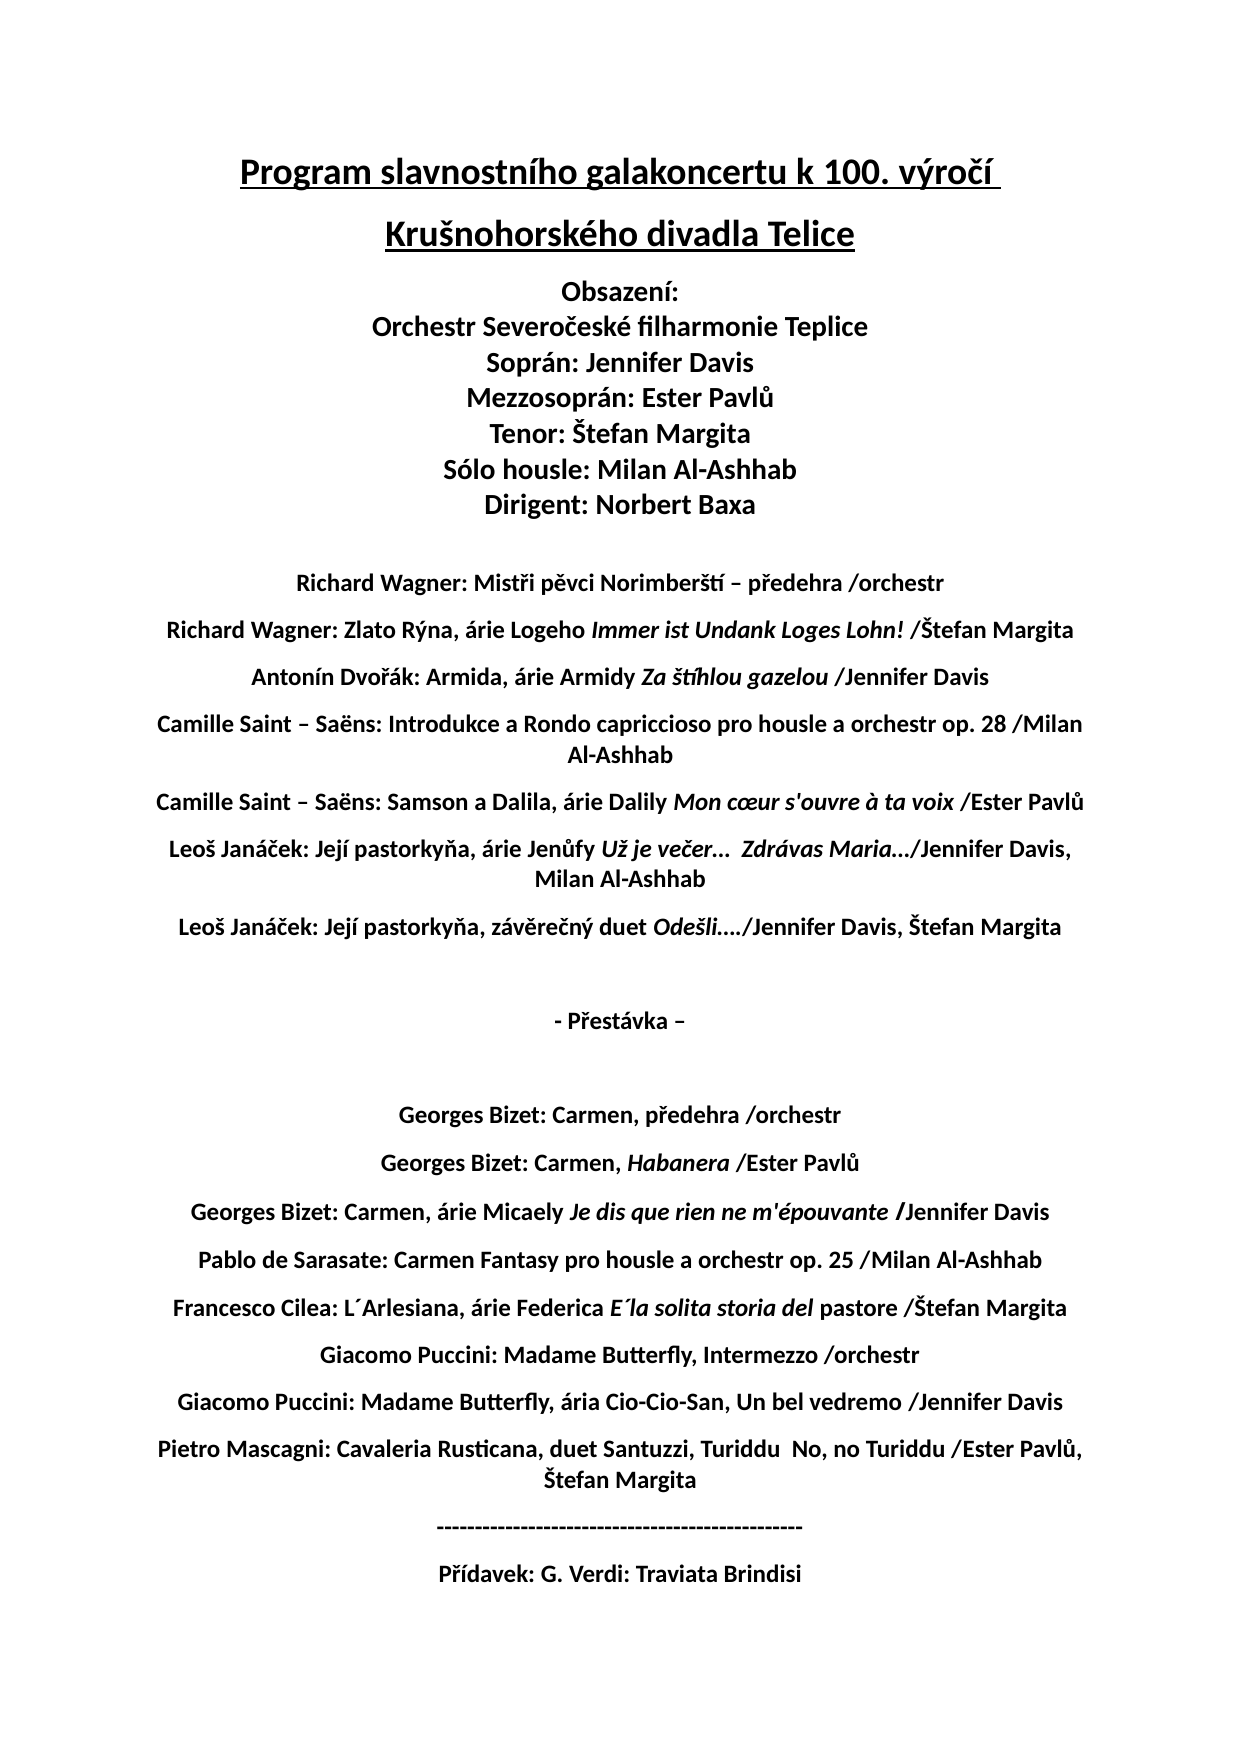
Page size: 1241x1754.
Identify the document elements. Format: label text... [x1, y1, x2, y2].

text Mezzosoprán: Ester Pavlů [148, 379, 1093, 415]
text Richard Wagner: Mistři pěvci Norimberští – předehra /orchestr [148, 567, 1093, 597]
text Orchestr Severočeské filharmonie Teplice [148, 308, 1093, 344]
text Francesco Cilea: L´Arlesiana, árie Federica E´la solita storia del pastore /Štefan Margita [148, 1292, 1093, 1322]
text - Přestávka – [148, 1005, 1093, 1036]
text Antonín Dvořák: Armida, árie Armidy Za štíhlou gazelou /Jennifer Davis [148, 661, 1093, 692]
text Leoš Janáček: Její pastorkyňa, árie Jenůfy Už je večer… Zdrávas Maria…/Jennifer Davis, Milan Al-Ashhab [148, 833, 1093, 894]
text Georges Bizet: Carmen, předehra /orchestr [148, 1099, 1093, 1130]
text Tenor: Štefan Margita [148, 415, 1093, 451]
text Obsazení: [148, 273, 1093, 308]
text Krušnohorského divadla Telice [148, 210, 1093, 256]
text Dirigent: Norbert Baxa [148, 486, 1093, 522]
text Georges Bizet: Carmen, árie Micaely Je dis que rien ne m'épouvante /Jennifer Davis [148, 1194, 1093, 1228]
text Pietro Mascagni: Cavaleria Rusticana, duet Santuzzi, Turiddu No, no Turiddu /Ester Pavlů, Štefan Margita [148, 1433, 1093, 1494]
text Georges Bizet: Carmen, Habanera /Ester Pavlů [148, 1147, 1093, 1177]
text Richard Wagner: Zlato Rýna, árie Logeho Immer ist Undank Loges Lohn! /Štefan Margita [148, 614, 1093, 644]
text Soprán: Jennifer Davis [148, 344, 1093, 379]
text Pablo de Sarasate: Carmen Fantasy pro housle a orchestr op. 25 /Milan Al-Ashhab [148, 1245, 1093, 1275]
text Camille Saint – Saëns: Samson a Dalila, árie Dalily Mon cœur s'ouvre à ta voix /Ester Pavlů [148, 786, 1093, 816]
text Přídavek: G. Verdi: Traviata Brindisi [148, 1558, 1093, 1589]
text ------------------------------------------------ [148, 1511, 1093, 1542]
text Camille Saint – Saëns: Introdukce a Rondo capriccioso pro housle a orchestr op. 28 /Milan Al-Ashhab [148, 708, 1093, 769]
text Sólo housle: Milan Al-Ashhab [148, 451, 1093, 486]
text Program slavnostního galakoncertu k 100. výročí [148, 148, 1093, 193]
text Giacomo Puccini: Madame Butterfly, ária Cio-Cio-San, Un bel vedremo /Jennifer Davis [148, 1386, 1093, 1417]
text Giacomo Puccini: Madame Butterfly, Intermezzo /orchestr [148, 1339, 1093, 1369]
text Leoš Janáček: Její pastorkyňa, závěrečný duet Odešli…./Jennifer Davis, Štefan Margita [148, 911, 1093, 941]
